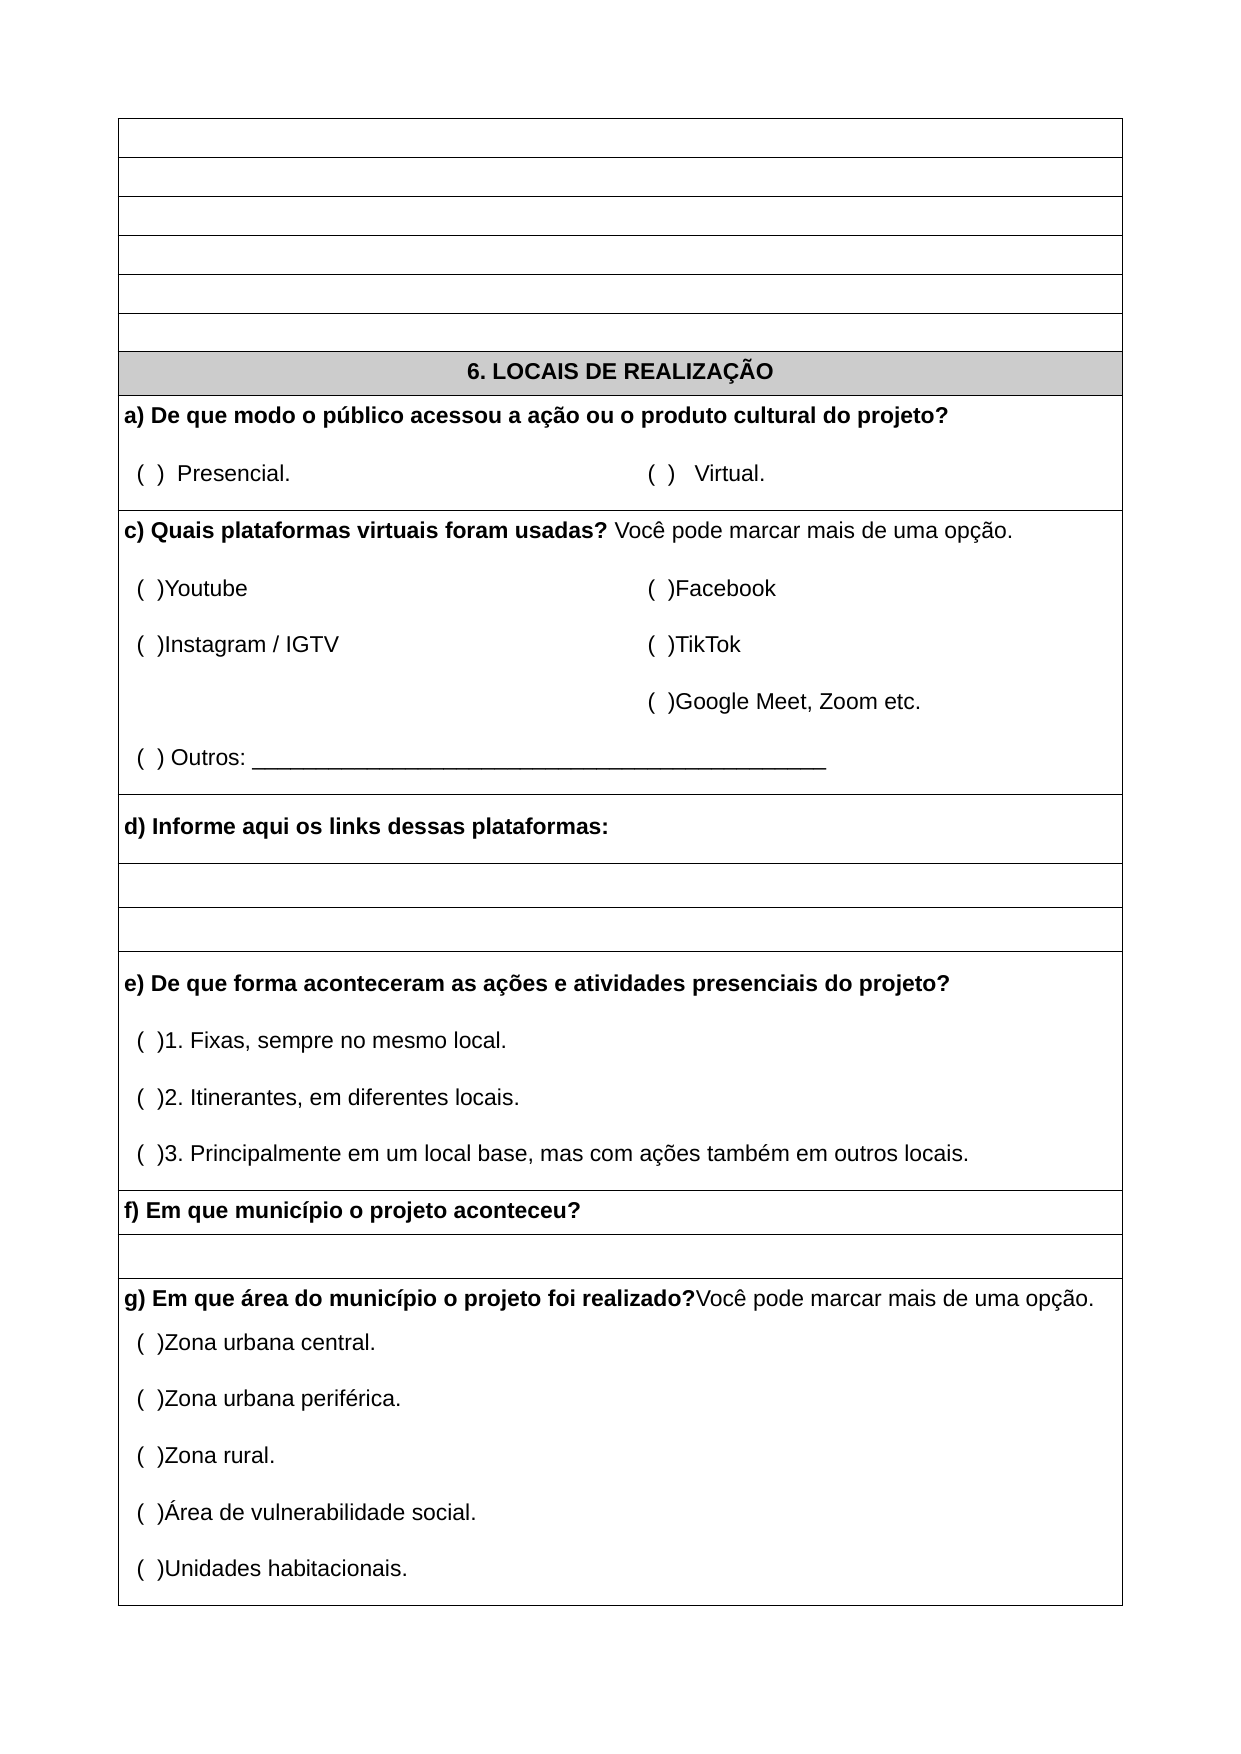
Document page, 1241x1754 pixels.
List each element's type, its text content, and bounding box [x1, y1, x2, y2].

table_cell [119, 864, 1122, 907]
table_cell [119, 314, 1122, 351]
table_cell [119, 119, 1122, 157]
table_cell [119, 236, 1122, 273]
table_cell [119, 158, 1122, 196]
table_cell d) Informe aqui os links dessas plataformas: [119, 795, 1122, 863]
table_cell [119, 275, 1122, 312]
table_cell [119, 908, 1122, 951]
table_cell [119, 1235, 1122, 1278]
table_cell a) De que modo o público acessou a ação ou o produto cultural do projeto? ( ) Presencial. ( ) Virtual. [119, 396, 1122, 510]
table_cell f) Em que município o projeto aconteceu? [119, 1191, 1122, 1234]
table_cell g) Em que área do município o projeto foi realizado?Você pode marcar mais de uma opção. ( )Zona urbana central. ( )Zona urbana periférica. ( )Zona rural. ( )Área de vulnerabilidade social. ( )Unidades habitacionais. [119, 1279, 1122, 1605]
table_cell [119, 197, 1122, 235]
table_cell c) Quais plataformas virtuais foram usadas? Você pode marcar mais de uma opção. ( )Youtube ( )Instagram / IGTV ( )Facebook ( )TikTok ( )Google Meet, Zoom etc. ( ) Outros: _____________________________________________ [119, 511, 1122, 794]
table_cell 6. LOCAIS DE REALIZAÇÃO [119, 352, 1122, 395]
table_cell e) De que forma aconteceram as ações e atividades presenciais do projeto? ( )1. Fixas, sempre no mesmo local. ( )2. Itinerantes, em diferentes locais. ( )3. Principalmente em um local base, mas com ações também em outros locais. [119, 952, 1122, 1190]
